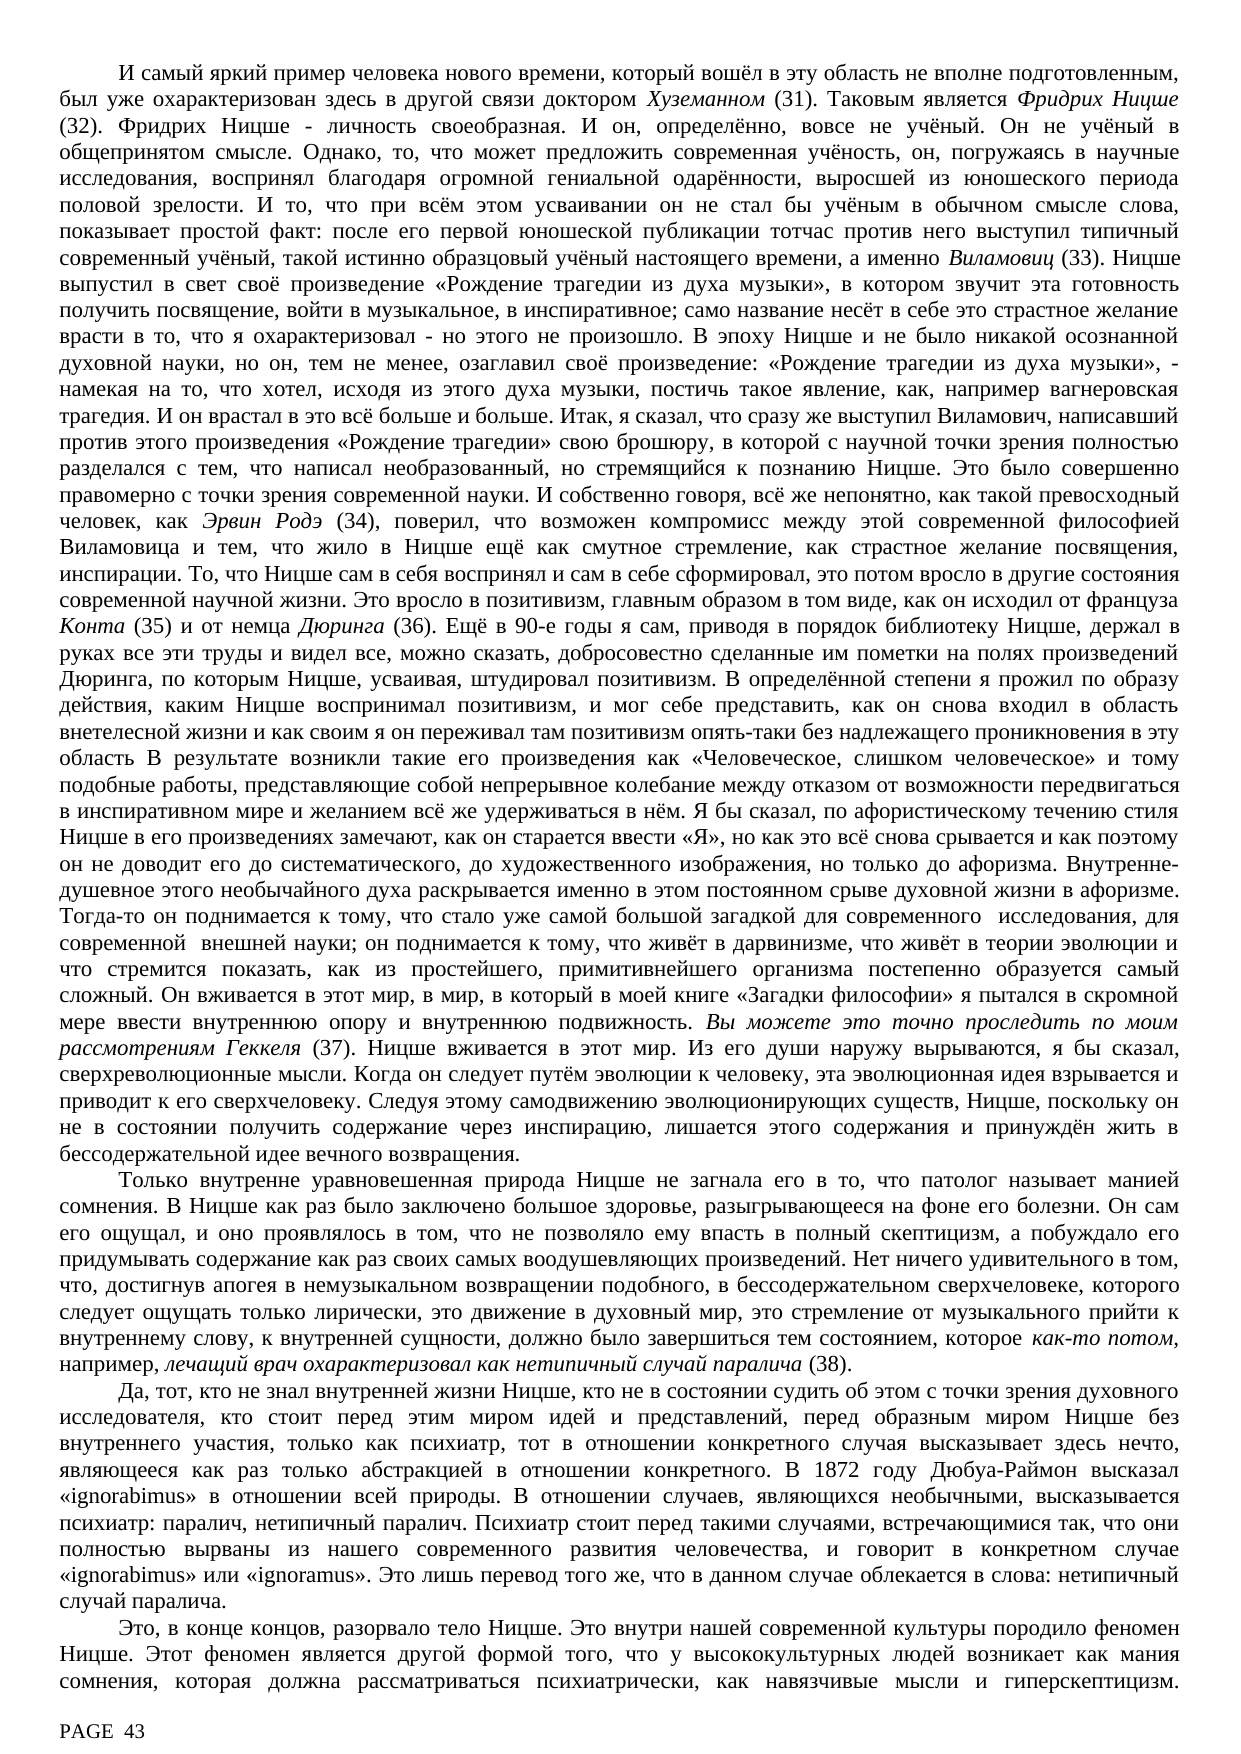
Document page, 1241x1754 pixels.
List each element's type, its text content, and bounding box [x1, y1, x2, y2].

text И самый яркий пример человека нового времени, который вошёл в эту область не вполне подготовленным, был уже охарактеризован здесь в другой связи доктором Хуземанном (31). Таковым является Фридрих Ницше (32). Фридрих Ницше - личность своеобразная. И он, определённо, вовсе не учёный. Он не учёный в общепринятом смысле. Однако, то, что может предложить современная учёность, он, погружаясь в научные исследования, воспринял благодаря огромной гениальной одарённости, выросшей из юношеского периода половой зрелости. И то, что при всём этом усваивании он не стал бы учёным в обычном смысле слова, показывает простой факт: после его первой юношеской публикации тотчас против него выступил типичный современный учёный, такой истинно образцовый учёный настоящего времени, а именно Виламовиц (33). Ницше выпустил в свет своё произведение «Рождение трагедии из духа музыки», в котором звучит эта готовность получить посвящение, войти в музыкальное, в инспиративное; само название несёт в себе это страстное желание врасти в то, что я охарактеризовал - но этого не произошло. В эпоху Ницше и не было никакой осознанной духовной науки, но он, тем не менее, озаглавил своё произведение: «Рождение трагедии из духа музыки», - намекая на то, что хотел, исходя из этого духа музыки, постичь такое явление, как, например вагнеровская трагедия. И он врастал в это всё больше и больше. Итак, я сказал, что сразу же выступил Виламович, написавший против этого произведения «Рождение трагедии» свою брошюру, в которой с научной точки зрения полностью разделался с тем, что написал необразованный, но стремящийся к познанию Ницше. Это было совершенно правомерно с точки зрения современной науки. И собственно говоря, всё же непонятно, как такой превосходный человек, как Эрвин Родэ (34), поверил, что возможен компромисс между этой современной философией Виламовица и тем, что жило в Ницше ещё как смутное стремление, как страстное желание посвящения, инспирации. То, что Ницше сам в себя воспринял и сам в себе сформировал, это потом вросло в другие состояния современной научной жизни. Это вросло в позитивизм, главным образом в том виде, как он исходил от француза Конта (35) и от немца Дюринга (36). Ещё в 90-е годы я сам, приводя в порядок библиотеку Ницше, держал в руках все эти труды и видел все, можно сказать, добросовестно сделанные им пометки на полях произведений Дюринга, по которым Ницше, усваивая, штудировал позитивизм. В определённой степени я прожил по образу действия, каким Ницше воспринимал позитивизм, и мог себе представить, как он снова входил в область внетелесной жизни и как своим я он переживал там позитивизм опять-таки без надлежащего проникновения в эту область В результате возникли такие его произведения как «Человеческое, слишком человеческое» и тому подобные работы, представляющие собой непрерывное колебание между отказом от возможности передвигаться в инспиративном мире и желанием всё же удерживаться в нём. Я бы сказал, по афористическому течению стиля Ницше в его произведениях замечают, как он старается ввести «Я», но как это всё снова срывается и как поэтому он не доводит его до систематического, до художественного изображения, но только до афоризма. Внутренне-душевное этого необычайного духа раскрывается именно в этом постоянном срыве духовной жизни в афоризме. Тогда-то он поднимается к тому, что стало уже самой большой загадкой для современного исследования, для современной внешней науки; он поднимается к тому, что живёт в дарвинизме, что живёт в теории эволюции и что стремится показать, как из простейшего, примитивнейшего организма постепенно образуется самый сложный. Он вживается в этот мир, в мир, в который в моей книге «Загадки философии» я пытался в скромной мере ввести внутреннюю опору и внутреннюю подвижность. Вы можете это точно проследить по моим рассмотрениям Геккеля (37). Ницше вживается в этот мир. Из его души наружу вырываются, я бы сказал, сверхреволюционные мысли. Когда он следует путём эволюции к человеку, эта эволюционная идея взрывается и приводит к его сверхчеловеку. Следуя этому самодвижению эволюционирующих существ, Ницше, поскольку он не в состоянии получить содержание через инспирацию, лишается этого содержания и принуждён жить в бессодержательной идее вечного возвращения. [59, 59, 1181, 1166]
text Да, тот, кто не знал внутренней жизни Ницше, кто не в состоянии судить об этом с точки зрения духовного исследователя, кто стоит перед этим миром идей и представлений, перед образным миром Ницше без внутреннего участия, только как психиатр, тот в отношении конкретного случая высказывает здесь нечто, являющееся как раз только абстракцией в отношении конкретного. В 1872 году Дюбуа-Раймон высказал «ignorabimus» в отношении всей природы. В отношении случаев, являющихся необычными, высказывается психиатр: паралич, нетипичный паралич. Психиатр стоит перед такими случаями, встречающимися так, что они полностью вырваны из нашего современного развития человечества, и говорит в конкретном случае «ignorabimus» или «ignoramus». Это лишь перевод того же, что в данном случае облекается в слова: нетипичный случай паралича. [59, 1377, 1181, 1614]
text Только внутренне уравновешенная природа Ницше не загнала его в то, что патолог называет манией сомнения. В Ницше как раз было заключено большое здоровье, разыгрывающееся на фоне его болезни. Он сам его ощущал, и оно проявлялось в том, что не позволяло ему впасть в полный скептицизм, а побуждало его придумывать содержание как раз своих самых воодушевляющих произведений. Нет ничего удивительного в том, что, достигнув апогея в немузыкальном возвращении подобного, в бессодержательном сверхчеловеке, которого следует ощущать только лирически, это движение в духовный мир, это стремление от музыкального прийти к внутреннему слову, к внутренней сущности, должно было завершиться тем состоянием, которое как-то потом, например, лечащий врач охарактеризовал как нетипичный случай паралича (38). [59, 1166, 1181, 1377]
text Это, в конце концов, разорвало тело Ницше. Это внутри нашей современной культуры породило феномен Ницше. Этот феномен является другой формой того, что у высококультурных людей возникает как мания сомнения, которая должна рассматриваться психиатрически, как навязчивые мысли и гиперскептицизм. [59, 1614, 1181, 1693]
